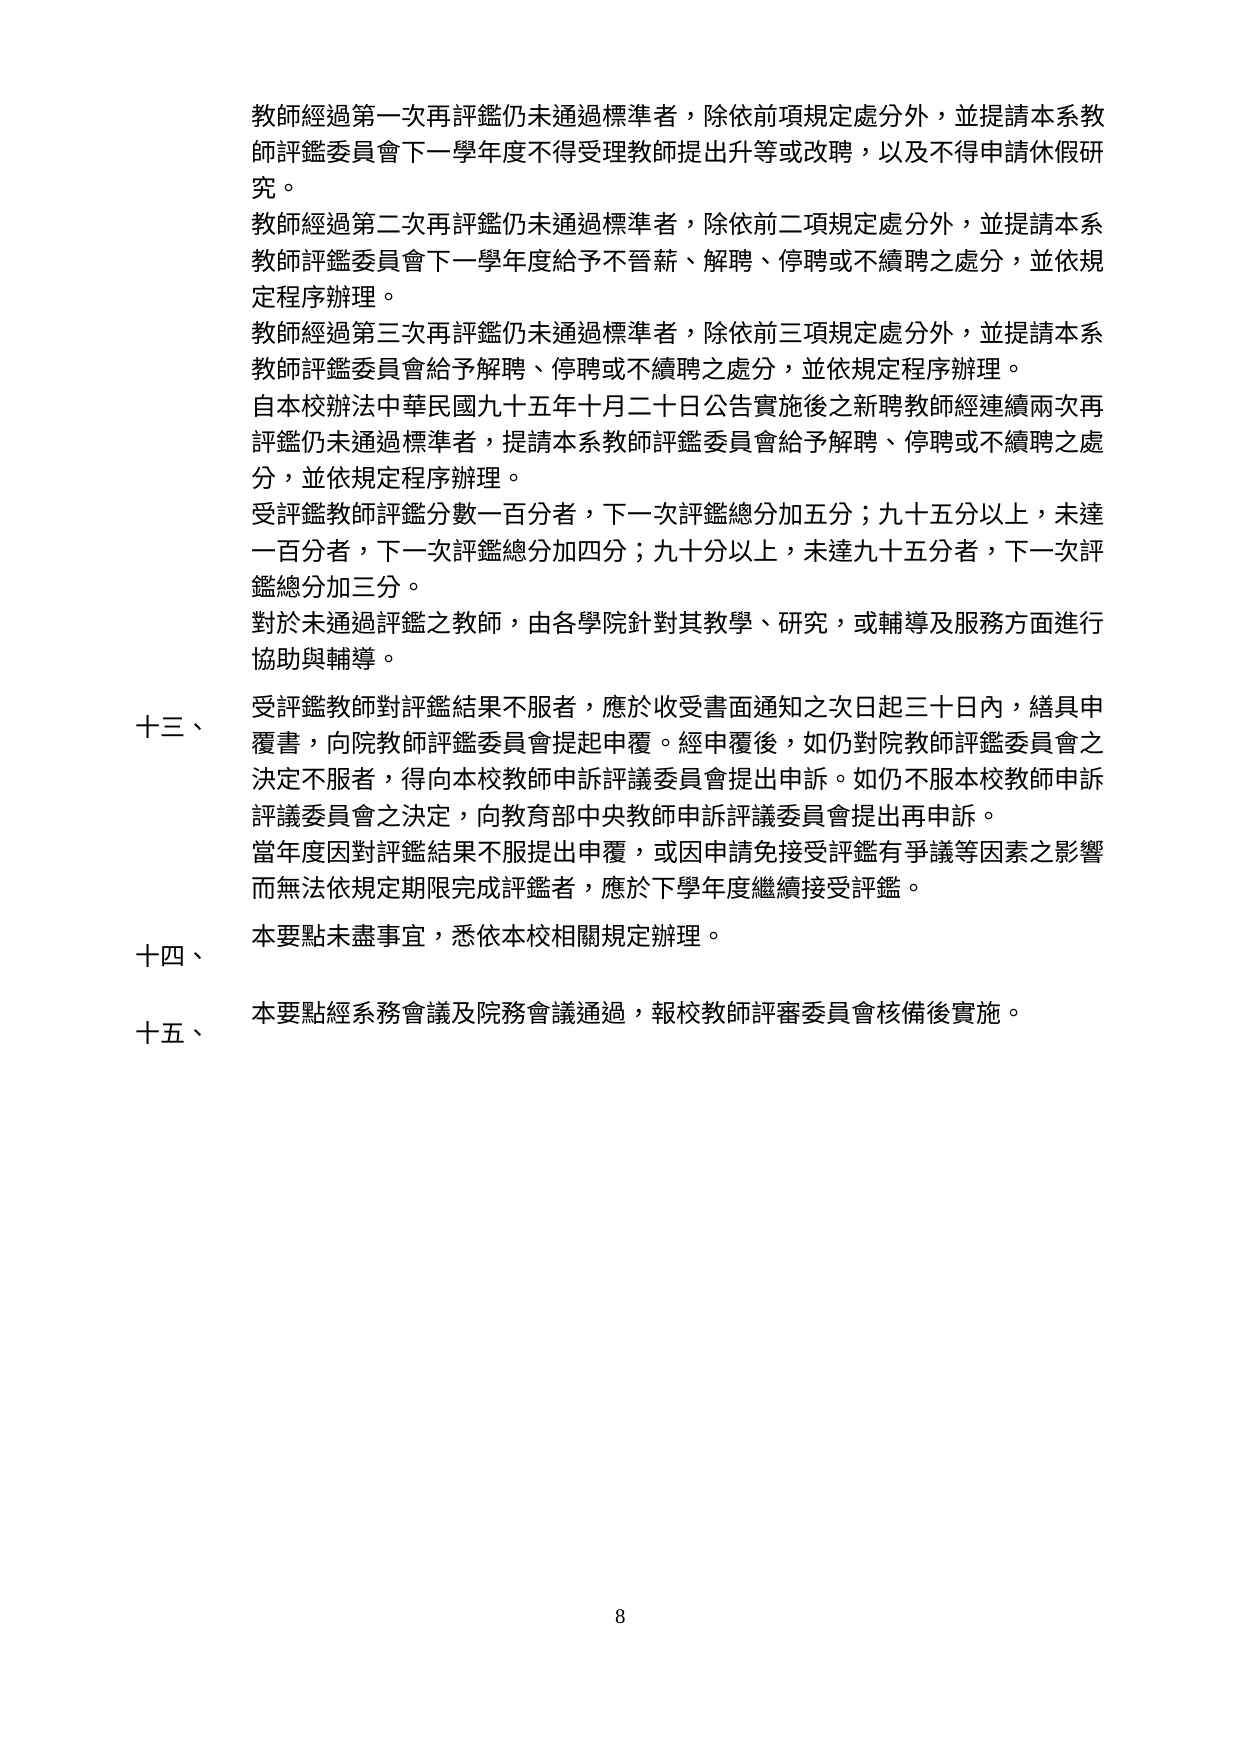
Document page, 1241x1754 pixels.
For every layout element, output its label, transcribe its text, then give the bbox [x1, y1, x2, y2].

table_cell 受評鑑教師對評鑑結果不服者，應於收受書面通知之次日起三十日內，繕具申覆書，向院教師評鑑委員會提起申覆。經申覆後，如仍對院教師評鑑委員會之決定不服者，得向本校教師申訴評議委員會提出申訴。如仍不服本校教師申訴評議委員會之決定，向教育部中央教師申訴評議委員會提出再申訴。 當年度因對評鑑結果不服提出申覆，或因申請免接受評鑑有爭議等因素之影響而無法依規定期限完成評鑑者，應於下學年度繼續接受評鑑。 [240, 676, 1117, 905]
table_cell 十四、 [124, 905, 240, 982]
table_cell 本要點未盡事宜，悉依本校相關規定辦理。 [240, 905, 1117, 982]
table_cell 十五、 [124, 983, 240, 1060]
table_cell [124, 96, 240, 676]
table_cell 十三、 [124, 676, 240, 905]
table_cell 本要點經系務會議及院務會議通過，報校教師評審委員會核備後實施。 [240, 983, 1117, 1060]
table_cell 教師經過第一次再評鑑仍未通過標準者，除依前項規定處分外，並提請本系教師評鑑委員會下一學年度不得受理教師提出升等或改聘，以及不得申請休假研究。 教師經過第二次再評鑑仍未通過標準者，除依前二項規定處分外，並提請本系教師評鑑委員會下一學年度給予不晉薪、解聘、停聘或不續聘之處分，並依規定程序辦理。 教師經過第三次再評鑑仍未通過標準者，除依前三項規定處分外，並提請本系教師評鑑委員會給予解聘、停聘或不續聘之處分，並依規定程序辦理。 自本校辦法中華民國九十五年十月二十日公告實施後之新聘教師經連續兩次再評鑑仍未通過標準者，提請本系教師評鑑委員會給予解聘、停聘或不續聘之處分，並依規定程序辦理。 受評鑑教師評鑑分數一百分者，下一次評鑑總分加五分；九十五分以上，未達一百分者，下一次評鑑總分加四分；九十分以上，未達九十五分者，下一次評鑑總分加三分。 對於未通過評鑑之教師，由各學院針對其教學、研究，或輔導及服務方面進行協助與輔導。 [240, 96, 1117, 676]
